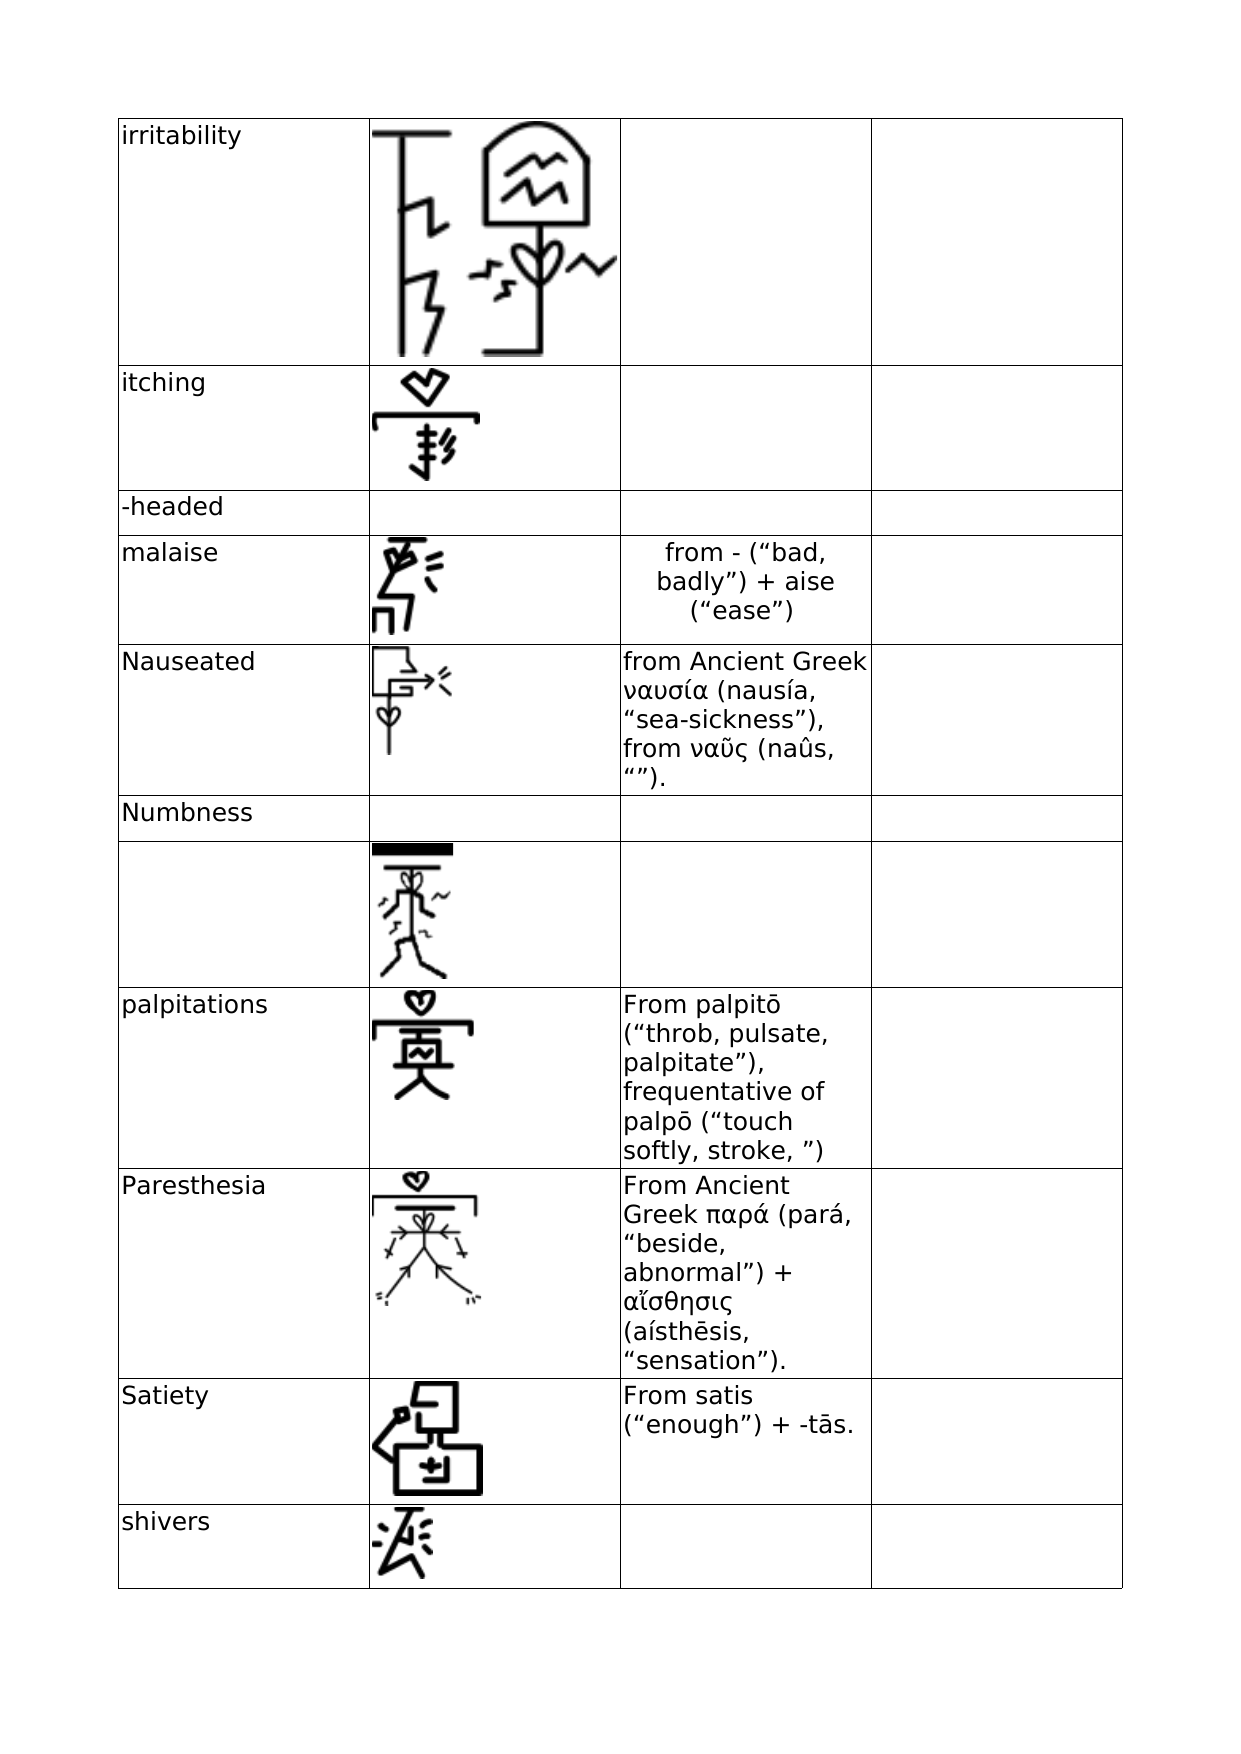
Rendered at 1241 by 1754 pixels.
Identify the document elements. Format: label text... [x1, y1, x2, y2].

table_cell [621, 796, 871, 841]
table_cell [370, 1505, 620, 1588]
table_cell [119, 842, 369, 987]
table_cell [370, 842, 620, 987]
table_cell [872, 491, 1122, 535]
table_cell From Ancient Greek παρά (pará, “beside, abnormal”) + αἴσθησις (aísthēsis, “sensation”). [621, 1169, 871, 1378]
table_cell Numbness [119, 796, 369, 841]
picture [372, 1507, 433, 1579]
table_cell [621, 119, 871, 365]
table_cell [872, 1169, 1122, 1378]
table_cell [872, 796, 1122, 841]
table_cell from - (“bad, badly”) + aise (“ease”) [621, 536, 871, 644]
table_cell [370, 119, 620, 365]
table_cell [370, 988, 620, 1168]
picture [372, 1381, 483, 1496]
table_cell malaise [119, 536, 369, 644]
picture [372, 990, 474, 1100]
picture [372, 843, 454, 979]
table_cell [621, 366, 871, 489]
table_cell [370, 796, 620, 841]
picture [372, 537, 444, 635]
picture [372, 646, 452, 755]
table_cell Paresthesia [119, 1169, 369, 1378]
table_cell from Ancient Greek ναυσία (nausía, “sea-sickness”), from ναῦς (naûs, “”). [621, 645, 871, 795]
table_cell [872, 988, 1122, 1168]
table_cell From palpitō (“throb, pulsate, palpitate”), frequentative of palpō (“touch softly, stroke, ”) [621, 988, 871, 1168]
table_cell itching [119, 366, 369, 489]
table_cell [872, 119, 1122, 365]
table_cell Satiety [119, 1379, 369, 1504]
table_cell irritability [119, 119, 369, 365]
table_cell [621, 491, 871, 535]
table_cell [370, 366, 620, 489]
table_cell [370, 645, 620, 795]
table_cell [370, 1379, 620, 1504]
table_cell [872, 1505, 1122, 1588]
table_cell [872, 1379, 1122, 1504]
table_cell Nauseated [119, 645, 369, 795]
table_cell [872, 645, 1122, 795]
table_cell [872, 536, 1122, 644]
table_cell -headed [119, 491, 369, 535]
table_cell [621, 1505, 871, 1588]
table_cell [621, 842, 871, 987]
picture [372, 368, 480, 481]
table_cell palpitations [119, 988, 369, 1168]
table_cell From satis (“enough”) +‎ -tās. [621, 1379, 871, 1504]
table_cell [370, 491, 620, 535]
picture [372, 1171, 482, 1306]
table_cell [872, 842, 1122, 987]
table_cell [370, 1169, 620, 1378]
table_cell shivers [119, 1505, 369, 1588]
table_cell [872, 366, 1122, 489]
picture [372, 121, 618, 357]
table_cell [370, 536, 620, 644]
